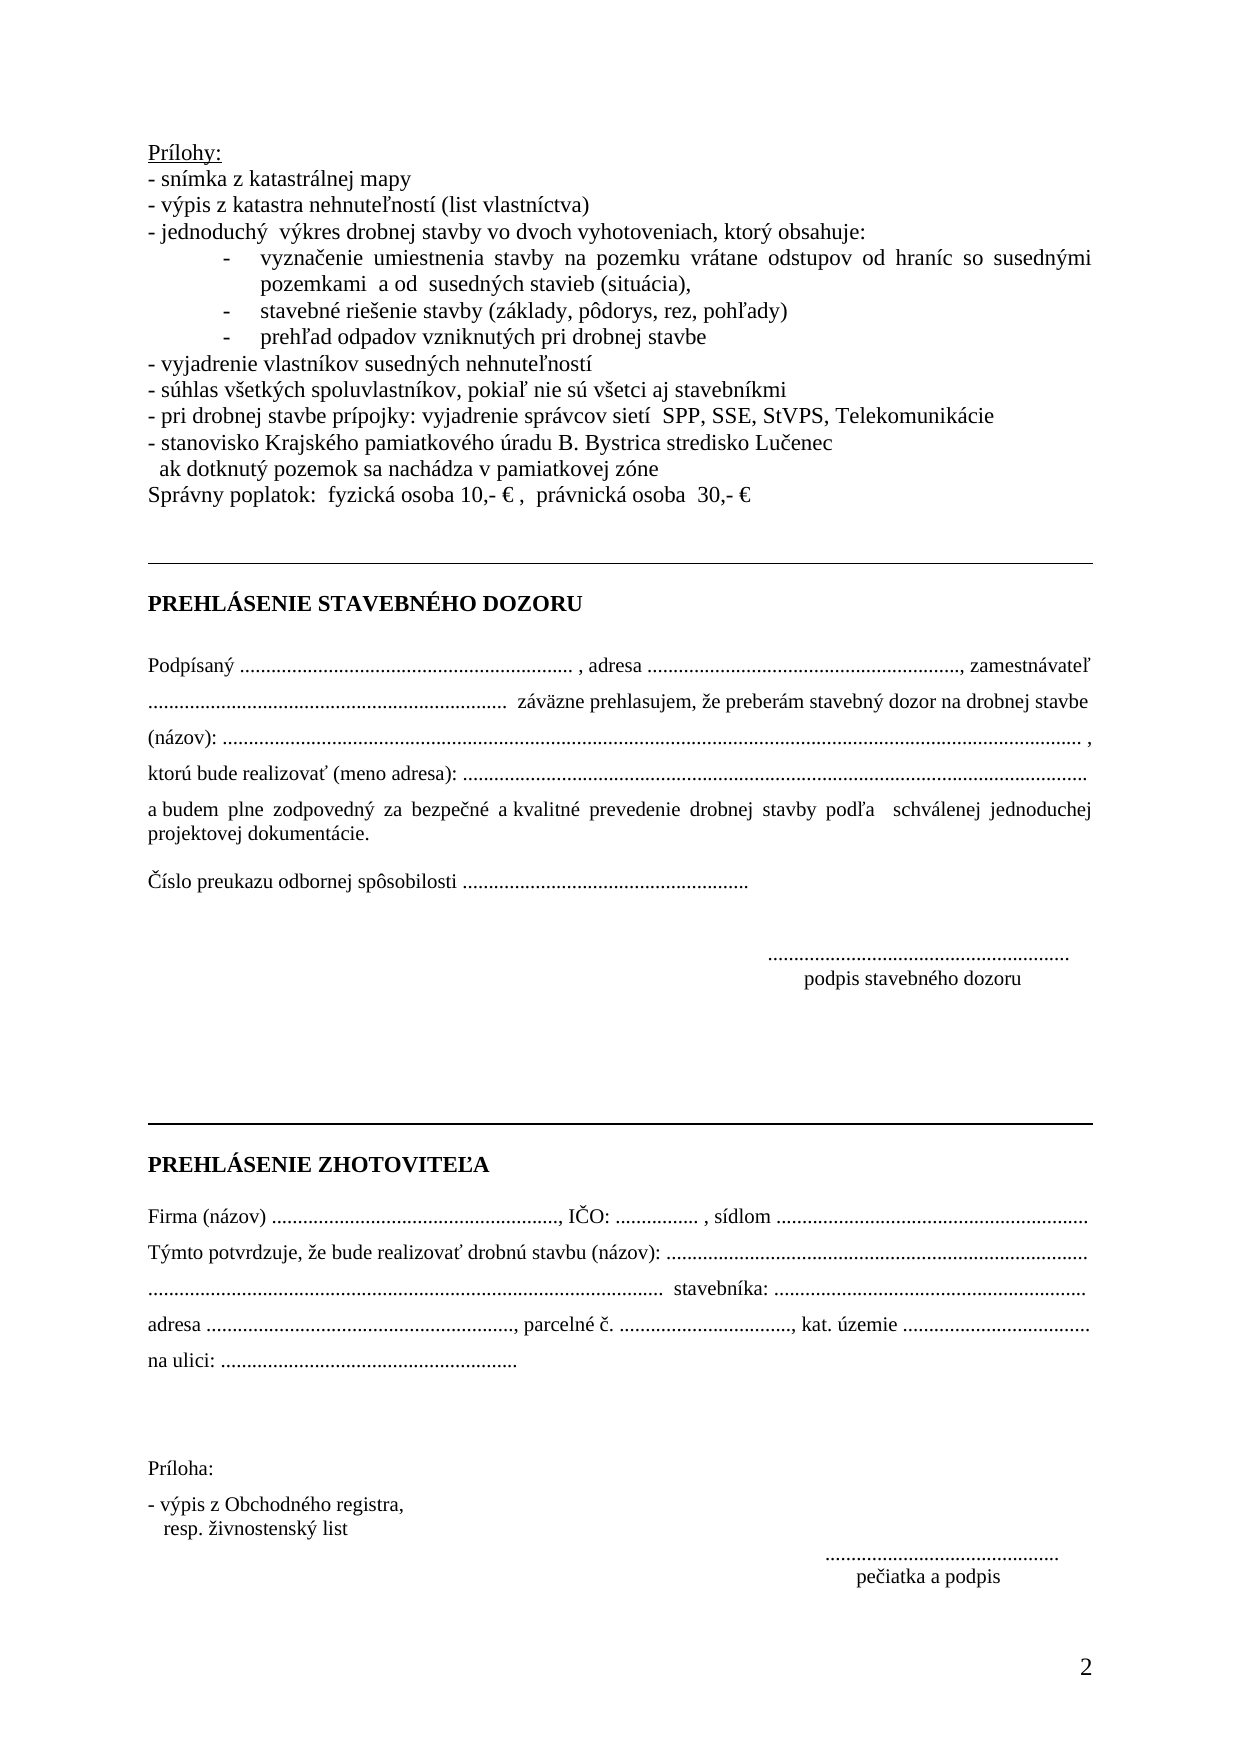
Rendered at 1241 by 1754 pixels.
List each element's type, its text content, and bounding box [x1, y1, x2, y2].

text podpis stavebného dozoru [148, 965, 1093, 989]
text ktorú bude realizovať (meno adresa): ........................................................................................................................ [148, 761, 1093, 785]
text Príloha: [148, 1456, 1093, 1480]
text ............................................. [148, 1540, 1093, 1564]
text - stanovisko Krajského pamiatkového úradu B. Bystrica stredisko Lučenec [148, 429, 1093, 455]
text - snímka z katastrálnej mapy [148, 165, 1093, 191]
text na ulici: ......................................................... [148, 1348, 1093, 1372]
text pečiatka a podpis [148, 1564, 1093, 1588]
text .......................................................... [148, 941, 1093, 965]
text - výpis z Obchodného registra, [148, 1492, 1093, 1516]
text - vyjadrenie vlastníkov susedných nehnuteľností [148, 349, 1093, 376]
text - výpis z katastra nehnuteľností (list vlastníctva) [148, 191, 1093, 218]
text - jednoduchý výkres drobnej stavby vo dvoch vyhotoveniach, ktorý obsahuje: [148, 218, 1093, 244]
text Číslo preukazu odbornej spôsobilosti ....................................................... [148, 869, 1093, 893]
text ak dotknutý pozemok sa nachádza v pamiatkovej zóne [148, 455, 1093, 481]
text PREHLÁSENIE STAVEBNÉHO DOZORU [148, 590, 1093, 617]
text Týmto potvrdzuje, že bude realizovať drobnú stavbu (názov): ................................................................................. [148, 1240, 1093, 1264]
text (názov): ..................................................................................................................................................................... , [148, 725, 1093, 749]
text Firma (názov) ......................................................., IČO: ................ , sídlom ............................................................ [148, 1204, 1093, 1228]
text ..................................................................... záväzne prehlasujem, že preberám stavebný dozor na drobnej stavbe [148, 689, 1093, 713]
text adresa ..........................................................., parcelné č. ................................., kat. územie .................................... [148, 1312, 1093, 1336]
text - pri drobnej stavbe prípojky: vyjadrenie správcov sietí SPP, SSE, StVPS, Telekomunikácie [148, 402, 1093, 429]
text ................................................................................................... stavebníka: ............................................................ [148, 1276, 1093, 1300]
text Podpísaný ................................................................ , adresa ............................................................, zamestnávateľ [148, 653, 1093, 677]
text a budem plne zodpovedný za bezpečné a kvalitné prevedenie drobnej stavby podľa schválenej jednoduchej projektovej dokumentácie. [148, 797, 1093, 845]
subtitle PREHLÁSENIE ZHOTOVITEĽA [148, 1151, 1093, 1178]
text Správny poplatok: fyzická osoba 10,- € , právnická osoba 30,- € [148, 481, 1093, 508]
text resp. živnostenský list [148, 1516, 1093, 1540]
text - súhlas všetkých spoluvlastníkov, pokiaľ nie sú všetci aj stavebníkmi [148, 376, 1093, 402]
list stavebné riešenie stavby (základy, pôdorys, rez, pohľady) [223, 297, 1093, 323]
list prehľad odpadov vzniknutých pri drobnej stavbe [223, 323, 1093, 349]
text Prílohy: [148, 139, 1093, 165]
list vyznačenie umiestnenia stavby na pozemku vrátane odstupov od hraníc so susednými pozemkami a od susedných stavieb (situácia), [223, 244, 1093, 297]
